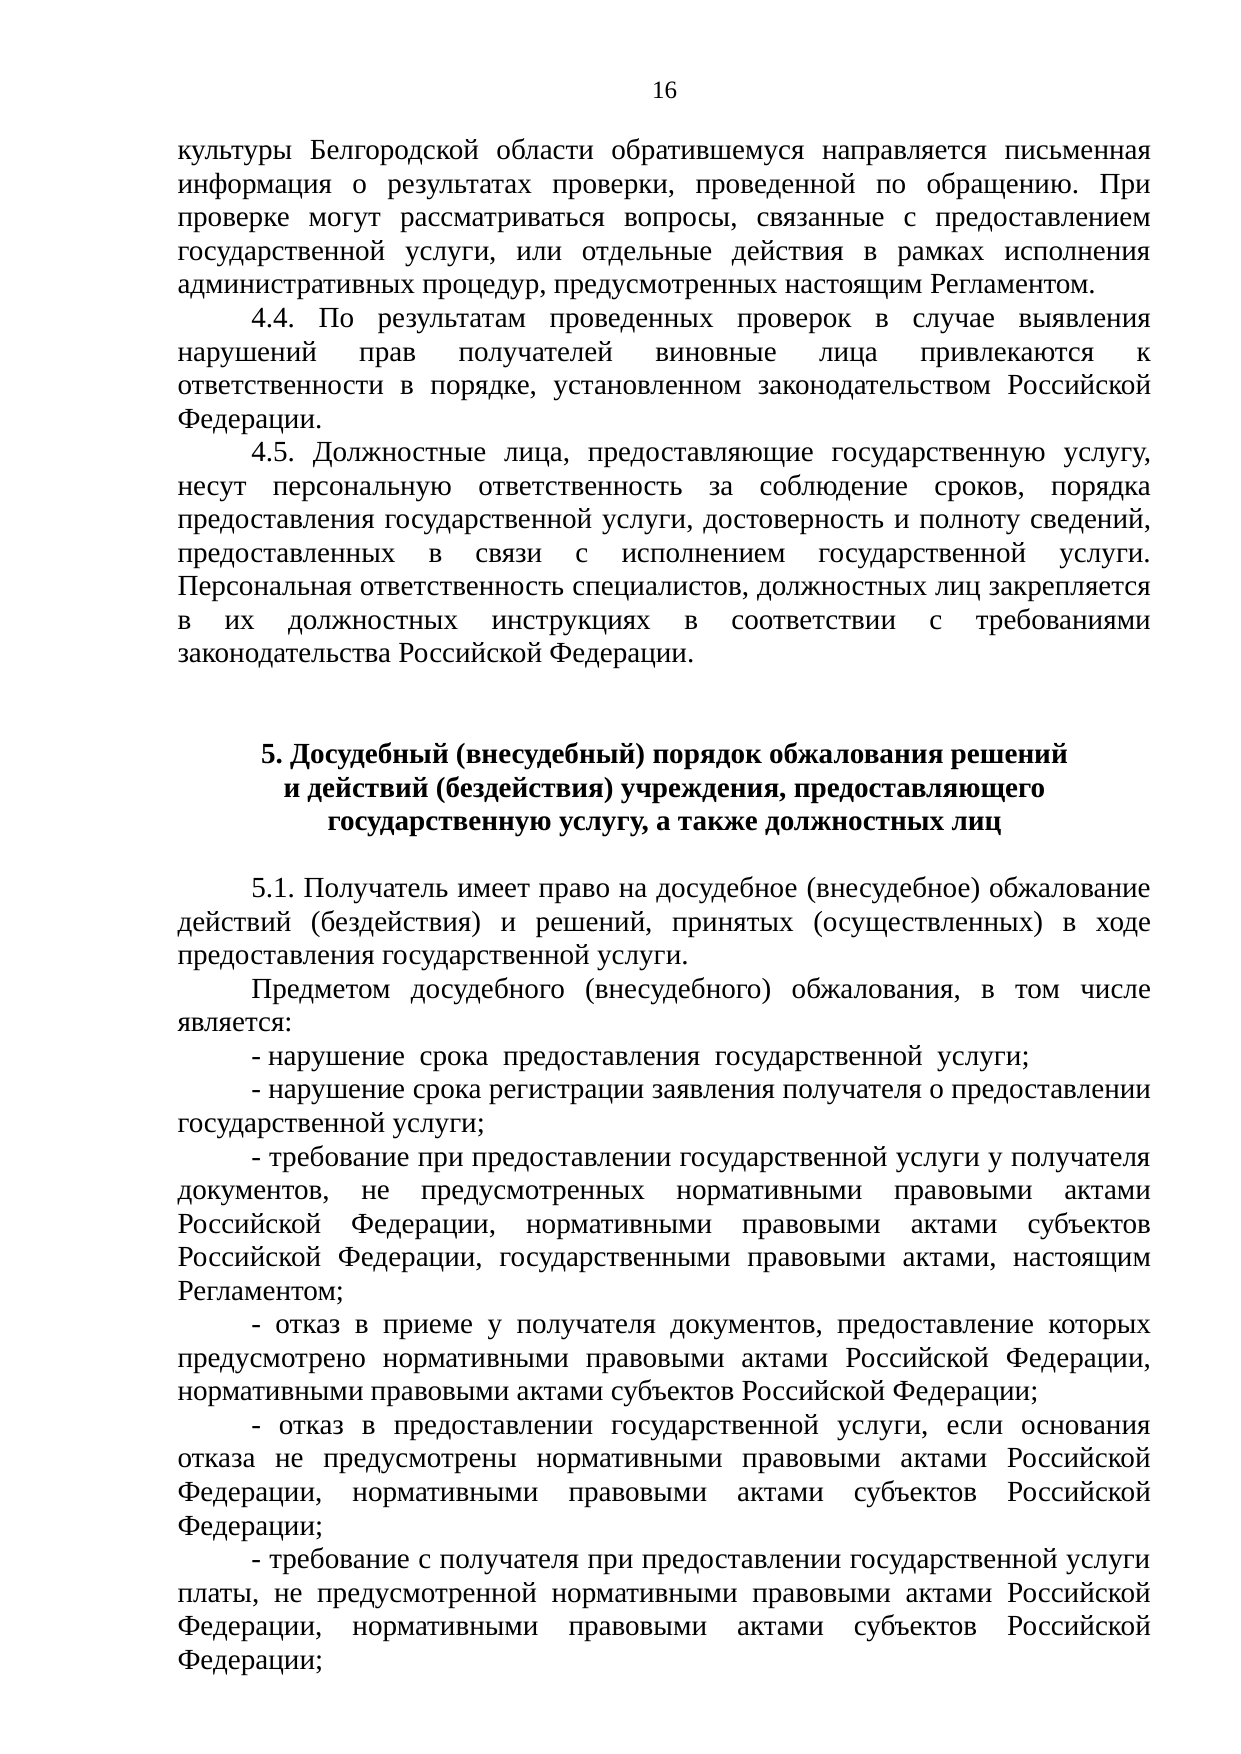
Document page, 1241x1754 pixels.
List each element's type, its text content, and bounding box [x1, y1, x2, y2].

text - требование при предоставлении государственной услуги у получателя документов, не предусмотренных нормативными правовыми актами Российской Федерации, нормативными правовыми актами субъектов Российской Федерации, государственными правовыми актами, настоящим Регламентом; [177, 1139, 1152, 1306]
text 4.4. По результатам проведенных проверок в случае выявления нарушений прав получателей виновные лица привлекаются к ответственности в порядке, установленном законодательством Российской Федерации. [177, 300, 1152, 434]
text 5. Досудебный (внесудебный) порядок обжалования решений [177, 736, 1152, 770]
text - нарушение срока регистрации заявления получателя о предоставлении государственной услуги; [177, 1072, 1152, 1139]
text - нарушение срока предоставления государственной услуги; [177, 1038, 1152, 1072]
text - отказ в предоставлении государственной услуги, если основания отказа не предусмотрены нормативными правовыми актами Российской Федерации, нормативными правовыми актами субъектов Российской Федерации; [177, 1407, 1152, 1541]
text - требование с получателя при предоставлении государственной услуги платы, не предусмотренной нормативными правовыми актами Российской Федерации, нормативными правовыми актами субъектов Российской Федерации; [177, 1541, 1152, 1675]
text - отказ в приеме у получателя документов, предоставление которых предусмотрено нормативными правовыми актами Российской Федерации, нормативными правовыми актами субъектов Российской Федерации; [177, 1306, 1152, 1407]
text 5.1. Получатель имеет право на досудебное (внесудебное) обжалование действий (бездействия) и решений, принятых (осуществленных) в ходе предоставления государственной услуги. [177, 870, 1152, 971]
text культуры Белгородской области обратившемуся направляется письменная информация о результатах проверки, проведенной по обращению. При проверке могут рассматриваться вопросы, связанные с предоставлением государственной услуги, или отдельные действия в рамках исполнения административных процедур, предусмотренных настоящим Регламентом. [177, 132, 1152, 300]
text Предметом досудебного (внесудебного) обжалования, в том числе является: [177, 971, 1152, 1038]
text и действий (бездействия) учреждения, предоставляющего государственную услугу, а также должностных лиц [177, 770, 1152, 837]
text 4.5. Должностные лица, предоставляющие государственную услугу, несут персональную ответственность за соблюдение сроков, порядка предоставления государственной услуги, достоверность и полноту сведений, предоставленных в связи с исполнением государственной услуги. Персональная ответственность специалистов, должностных лиц закрепляется в их должностных инструкциях в соответствии с требованиями законодательства Российской Федерации. [177, 434, 1152, 669]
